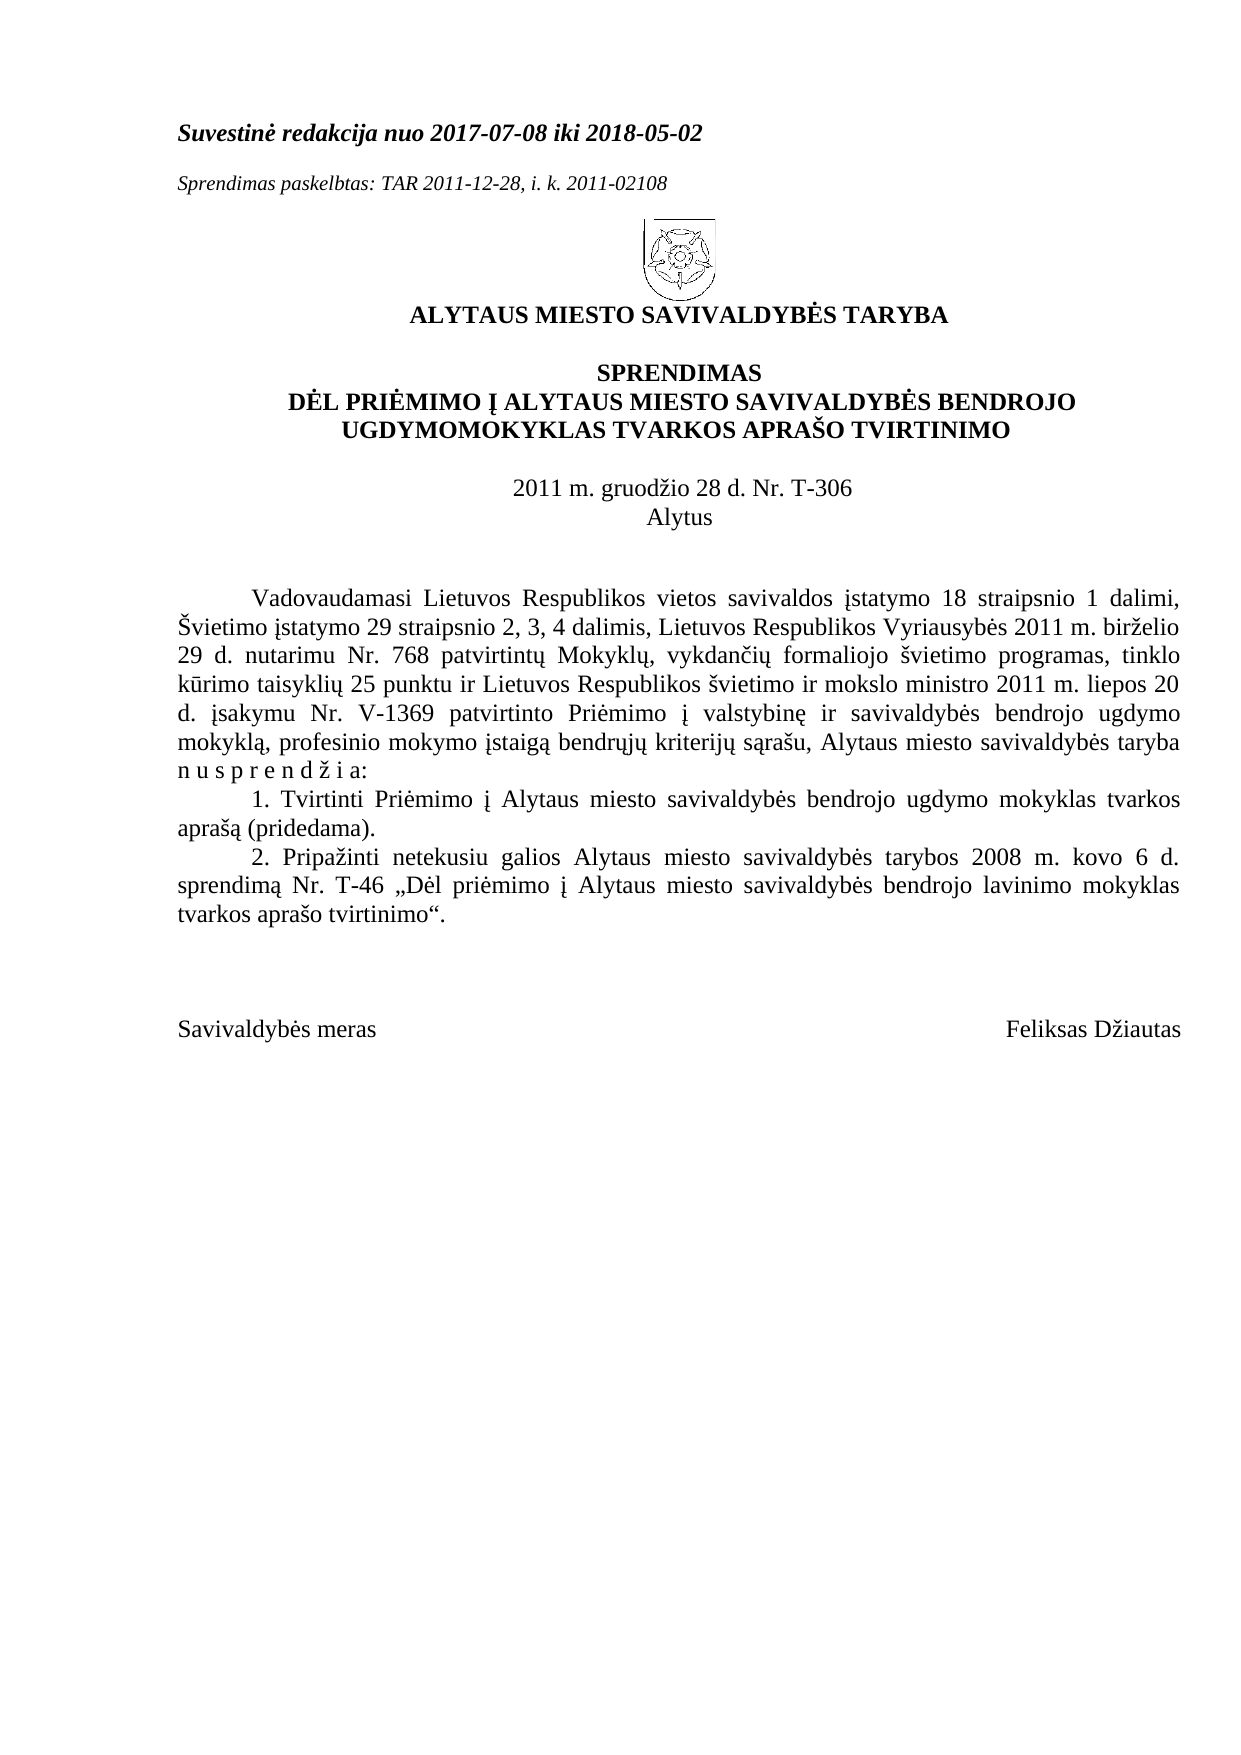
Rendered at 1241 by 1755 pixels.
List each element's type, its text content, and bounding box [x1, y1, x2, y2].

text 2011 m. gruodžio 28 d. Nr. T-306 [177, 473, 1181, 502]
text 2. Pripažinti netekusiu galios Alytaus miesto savivaldybės tarybos 2008 m. kovo 6 d. sprendimą Nr. T-46 „Dėl priėmimo į Alytaus miesto savivaldybės bendrojo lavinimo mokyklas tvarkos aprašo tvirtinimo“. [177, 842, 1181, 928]
text Suvestinė redakcija nuo 2017-07-08 iki 2018-05-02 [177, 118, 1181, 147]
text 1. Tvirtinti Priėmimo į Alytaus miesto savivaldybės bendrojo ugdymo mokyklas tvarkos aprašą (pridedama). [177, 784, 1181, 842]
text DĖL PRIĖMIMO Į ALYTAUS MIESTO SAVIVALDYBĖS BENDROJO UGDYMOMOKYKLAS TVARKOS APRAŠO TVIRTINIMO [177, 387, 1181, 444]
text SPRENDIMAS [177, 358, 1181, 387]
text Savivaldybės meras Feliksas Džiautas [177, 1014, 1181, 1043]
text Sprendimas paskelbtas: TAR 2011-12-28, i. k. 2011-02108 [177, 171, 1181, 195]
text ALYTAUS MIESTO SAVIVALDYBĖS TARYBA [177, 300, 1181, 329]
text Alytus [177, 502, 1181, 530]
text Vadovaudamasi Lietuvos Respublikos vietos savivaldos įstatymo 18 straipsnio 1 dalimi, Švietimo įstatymo 29 straipsnio 2, 3, 4 dalimis, Lietuvos Respublikos Vyriausybės 2011 m. birželio 29 d. nutarimu Nr. 768 patvirtintų Mokyklų, vykdančių formaliojo švietimo programas, tinklo kūrimo taisyklių 25 punktu ir Lietuvos Respublikos švietimo ir mokslo ministro 2011 m. liepos 20 d. įsakymu Nr. V-1369 patvirtinto Priėmimo į valstybinę ir savivaldybės bendrojo ugdymo mokyklą, profesinio mokymo įstaigą bendrųjų kriterijų sąrašu, Alytaus miesto savivaldybės taryba n u s p r e n d ž i a: [177, 583, 1181, 784]
